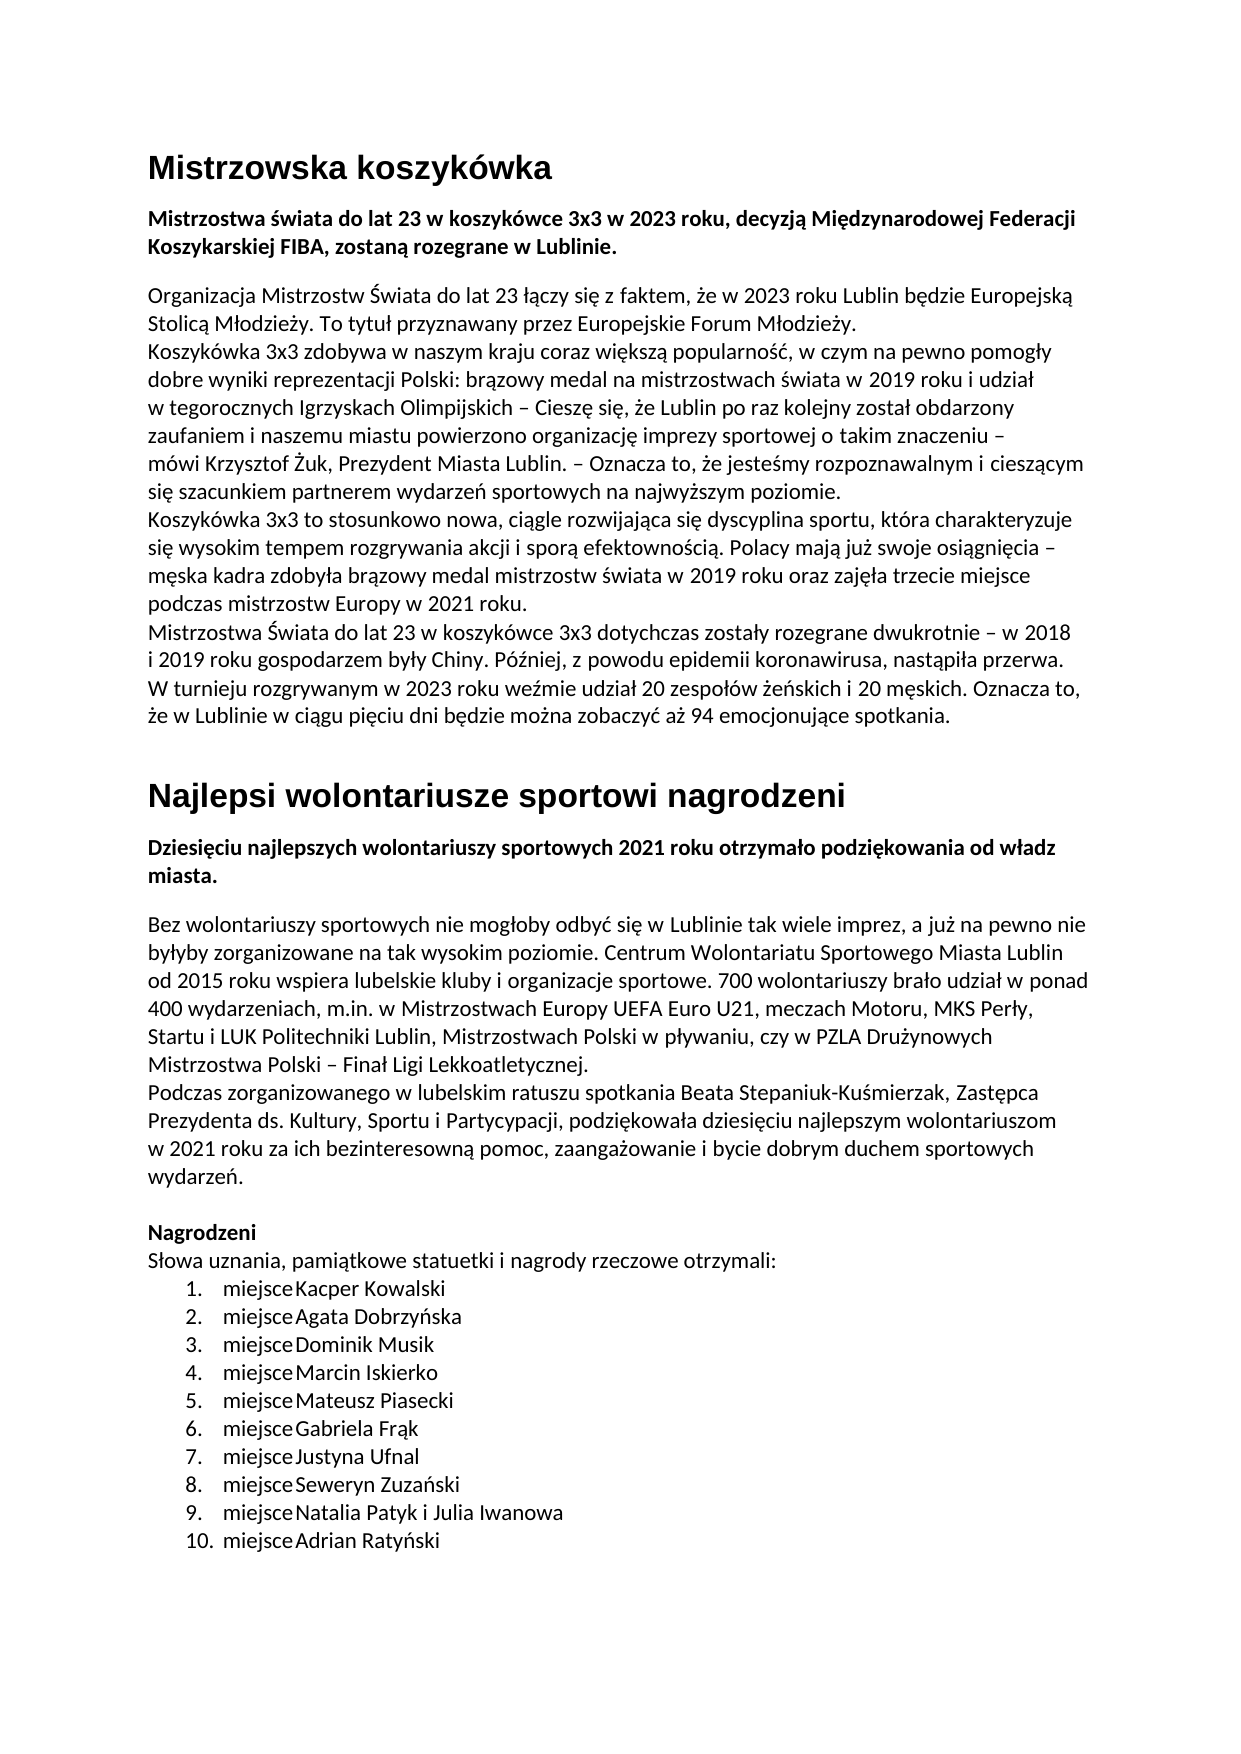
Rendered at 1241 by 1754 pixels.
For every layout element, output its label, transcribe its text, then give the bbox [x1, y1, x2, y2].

text Dziesięciu najlepszych wolontariuszy sportowych 2021 roku otrzymało podziękowania od władz miasta. [148, 833, 1093, 889]
subtitle Mistrzowska koszykówka [148, 148, 1093, 186]
list miejsce Seweryn Zuzański [185, 1470, 1093, 1498]
subtitle Najlepsi wolontariusze sportowi nagrodzeni [148, 776, 1093, 815]
text Mistrzostwa Świata do lat 23 w koszykówce 3x3 dotychczas zostały rozegrane dwukrotnie – w 2018 i 2019 roku gospodarzem były Chiny. Później, z powodu epidemii koronawirusa, nastąpiła przerwa. W turnieju rozgrywanym w 2023 roku weźmie udział 20 zespołów żeńskich i 20 męskich. Oznacza to, że w Lublinie w ciągu pięciu dni będzie można zobaczyć aż 94 emocjonujące spotkania. [148, 618, 1093, 730]
list miejsce Dominik Musik [185, 1330, 1093, 1358]
text Koszykówka 3x3 to stosunkowo nowa, ciągle rozwijająca się dyscyplina sportu, która charakteryzuje się wysokim tempem rozgrywania akcji i sporą efektownością. Polacy mają już swoje osiągnięcia – męska kadra zdobyła brązowy medal mistrzostw świata w 2019 roku oraz zajęła trzecie miejsce podczas mistrzostw Europy w 2021 roku. [148, 506, 1093, 618]
text Słowa uznania, pamiątkowe statuetki i nagrody rzeczowe otrzymali: [148, 1246, 1093, 1274]
text Koszykówka 3x3 zdobywa w naszym kraju coraz większą popularność, w czym na pewno pomogły dobre wyniki reprezentacji Polski: brązowy medal na mistrzostwach świata w 2019 roku i udział w tegorocznych Igrzyskach Olimpijskich – Cieszę się, że Lublin po raz kolejny został obdarzony zaufaniem i naszemu miastu powierzono organizację imprezy sportowej o takim znaczeniu – mówi Krzysztof Żuk, Prezydent Miasta Lublin. – Oznacza to, że jesteśmy rozpoznawalnym i cieszącym się szacunkiem partnerem wydarzeń sportowych na najwyższym poziomie. [148, 337, 1093, 506]
text Organizacja Mistrzostw Świata do lat 23 łączy się z faktem, że w 2023 roku Lublin będzie Europejską Stolicą Młodzieży. To tytuł przyznawany przez Europejskie Forum Młodzieży. [148, 281, 1093, 337]
list miejsce Kacper Kowalski [185, 1274, 1093, 1302]
list miejsce Adrian Ratyński [185, 1526, 1093, 1554]
text Mistrzostwa świata do lat 23 w koszykówce 3x3 w 2023 roku, decyzją Międzynarodowej Federacji Koszykarskiej FIBA, zostaną rozegrane w Lublinie. [148, 204, 1093, 261]
text Nagrodzeni [148, 1218, 1093, 1246]
list miejsce Natalia Patyk i Julia Iwanowa [185, 1498, 1093, 1526]
list miejsce Gabriela Frąk [185, 1414, 1093, 1442]
text Podczas zorganizowanego w lubelskim ratuszu spotkania Beata Stepaniuk-Kuśmierzak, Zastępca Prezydenta ds. Kultury, Sportu i Partycypacji, podziękowała dziesięciu najlepszym wolontariuszom w 2021 roku za ich bezinteresowną pomoc, zaangażowanie i bycie dobrym duchem sportowych wydarzeń. [148, 1078, 1093, 1190]
list miejsce Marcin Iskierko [185, 1358, 1093, 1386]
list miejsce Justyna Ufnal [185, 1442, 1093, 1470]
list miejsce Mateusz Piasecki [185, 1386, 1093, 1414]
list miejsce Agata Dobrzyńska [185, 1302, 1093, 1330]
text Bez wolontariuszy sportowych nie mogłoby odbyć się w Lublinie tak wiele imprez, a już na pewno nie byłyby zorganizowane na tak wysokim poziomie. Centrum Wolontariatu Sportowego Miasta Lublin od 2015 roku wspiera lubelskie kluby i organizacje sportowe. 700 wolontariuszy brało udział w ponad 400 wydarzeniach, m.in. w Mistrzostwach Europy UEFA Euro U21, meczach Motoru, MKS Perły, Startu i LUK Politechniki Lublin, Mistrzostwach Polski w pływaniu, czy w PZLA Drużynowych Mistrzostwa Polski – Finał Ligi Lekkoatletycznej. [148, 910, 1093, 1078]
